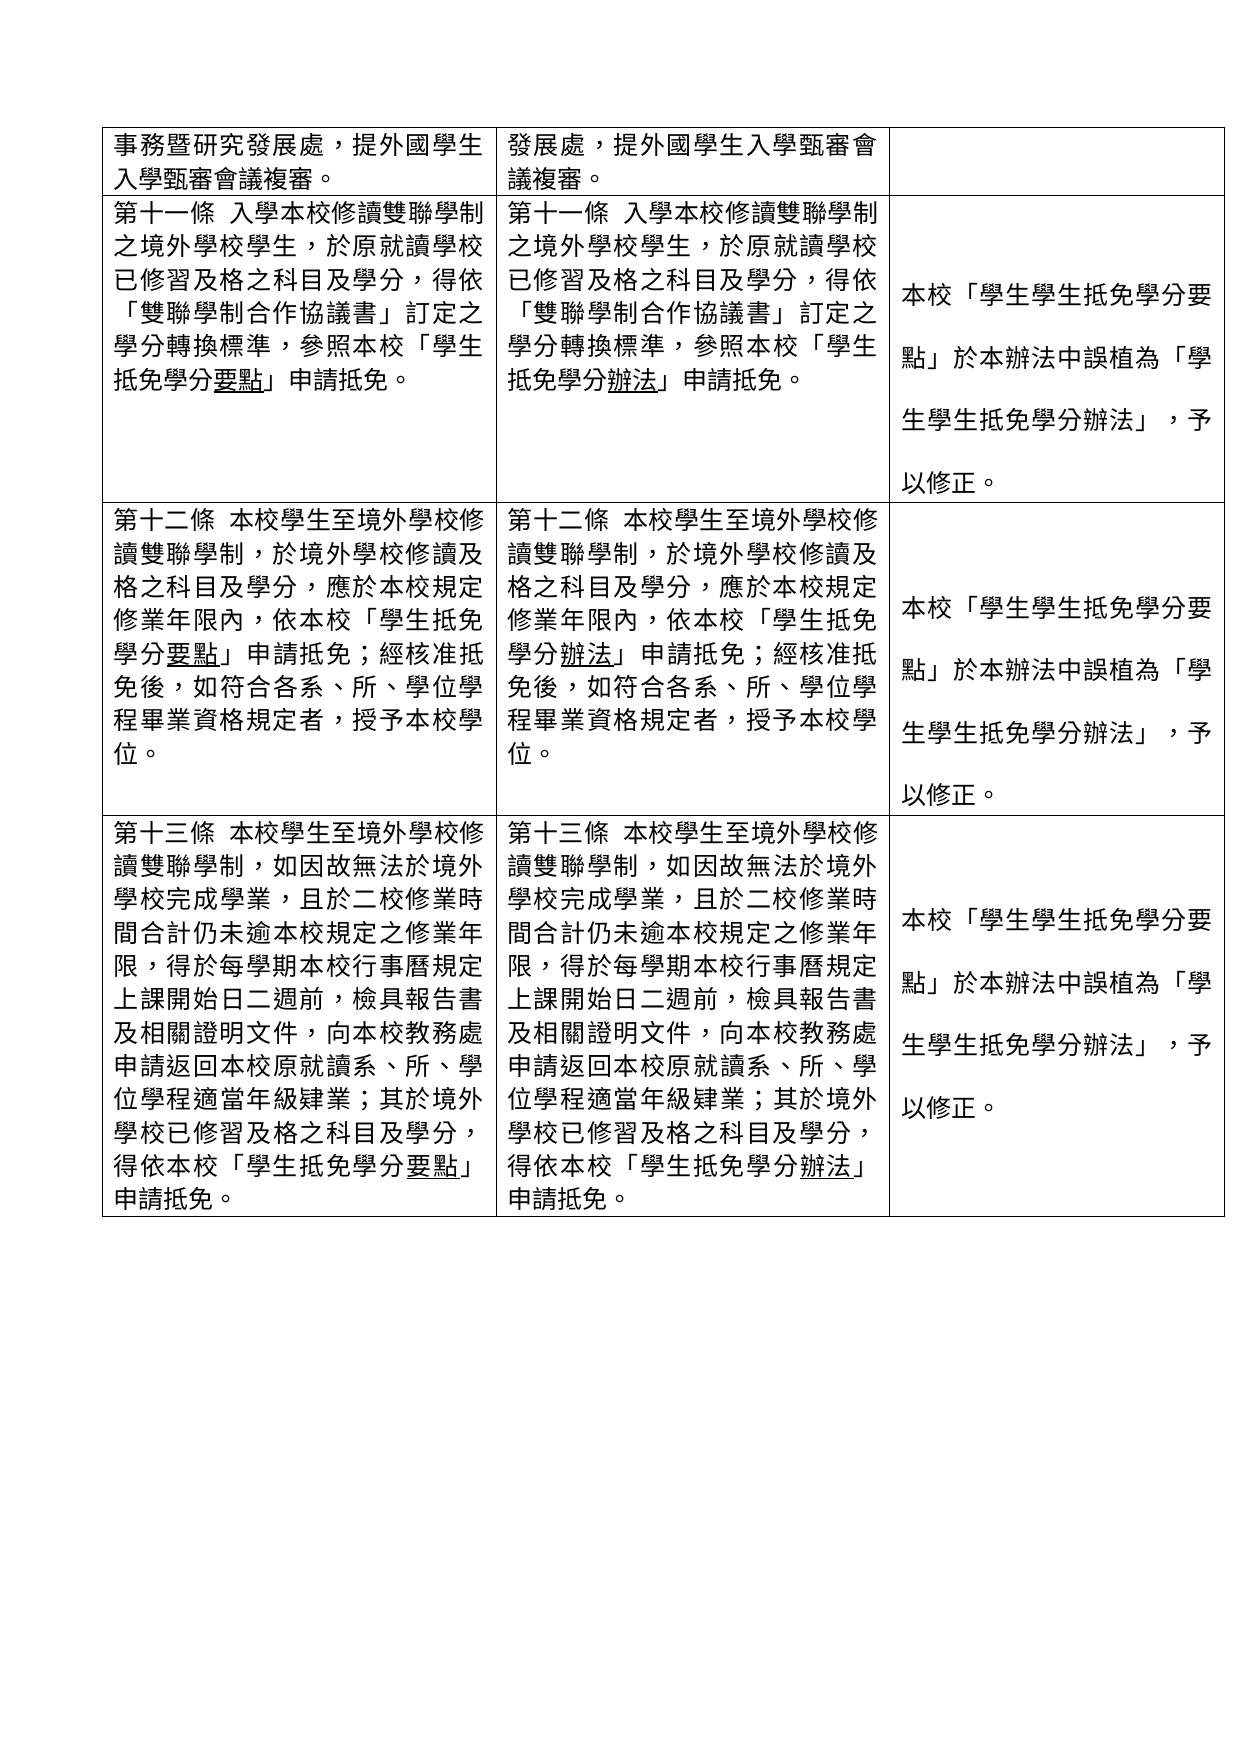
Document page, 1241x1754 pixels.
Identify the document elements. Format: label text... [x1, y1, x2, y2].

table_cell 發展處，提外國學生入學甄審會議複審。 [497, 128, 889, 195]
table_cell 本校「學生學生抵免學分要點」於本辦法中誤植為「學生學生抵免學分辦法」，予以修正。 [890, 196, 1224, 502]
table_cell [890, 128, 1224, 195]
table_cell 本校「學生學生抵免學分要點」於本辦法中誤植為「學生學生抵免學分辦法」，予以修正。 [890, 503, 1224, 814]
table_cell 第十三條 本校學生至境外學校修讀雙聯學制，如因故無法於境外學校完成學業，且於二校修業時間合計仍未逾本校規定之修業年限，得於每學期本校行事曆規定上課開始日二週前，檢具報告書及相關證明文件，向本校教務處申請返回本校原就讀系、所、學位學程適當年級肄業；其於境外學校已修習及格之科目及學分，得依本校「學生抵免學分辦法」申請抵免。 [497, 816, 889, 1216]
table_cell 第十二條 本校學生至境外學校修讀雙聯學制，於境外學校修讀及格之科目及學分，應於本校規定修業年限內，依本校「學生抵免學分要點」申請抵免；經核准抵免後，如符合各系、所、學位學程畢業資格規定者，授予本校學位。 [103, 503, 496, 814]
table_cell 第十一條 入學本校修讀雙聯學制之境外學校學生，於原就讀學校已修習及格之科目及學分，得依「雙聯學制合作協議書」訂定之學分轉換標準，參照本校「學生抵免學分要點」申請抵免。 [103, 196, 496, 502]
table_cell 本校「學生學生抵免學分要點」於本辦法中誤植為「學生學生抵免學分辦法」，予以修正。 [890, 816, 1224, 1216]
table_cell 第十三條 本校學生至境外學校修讀雙聯學制，如因故無法於境外學校完成學業，且於二校修業時間合計仍未逾本校規定之修業年限，得於每學期本校行事曆規定上課開始日二週前，檢具報告書及相關證明文件，向本校教務處申請返回本校原就讀系、所、學位學程適當年級肄業；其於境外學校已修習及格之科目及學分，得依本校「學生抵免學分要點」申請抵免。 [103, 816, 496, 1216]
table_cell 第十一條 入學本校修讀雙聯學制之境外學校學生，於原就讀學校已修習及格之科目及學分，得依「雙聯學制合作協議書」訂定之學分轉換標準，參照本校「學生抵免學分辦法」申請抵免。 [497, 196, 889, 502]
table_cell 第十二條 本校學生至境外學校修讀雙聯學制，於境外學校修讀及格之科目及學分，應於本校規定修業年限內，依本校「學生抵免學分辦法」申請抵免；經核准抵免後，如符合各系、所、學位學程畢業資格規定者，授予本校學位。 [497, 503, 889, 814]
table_cell 事務暨研究發展處，提外國學生入學甄審會議複審。 [103, 128, 496, 195]
